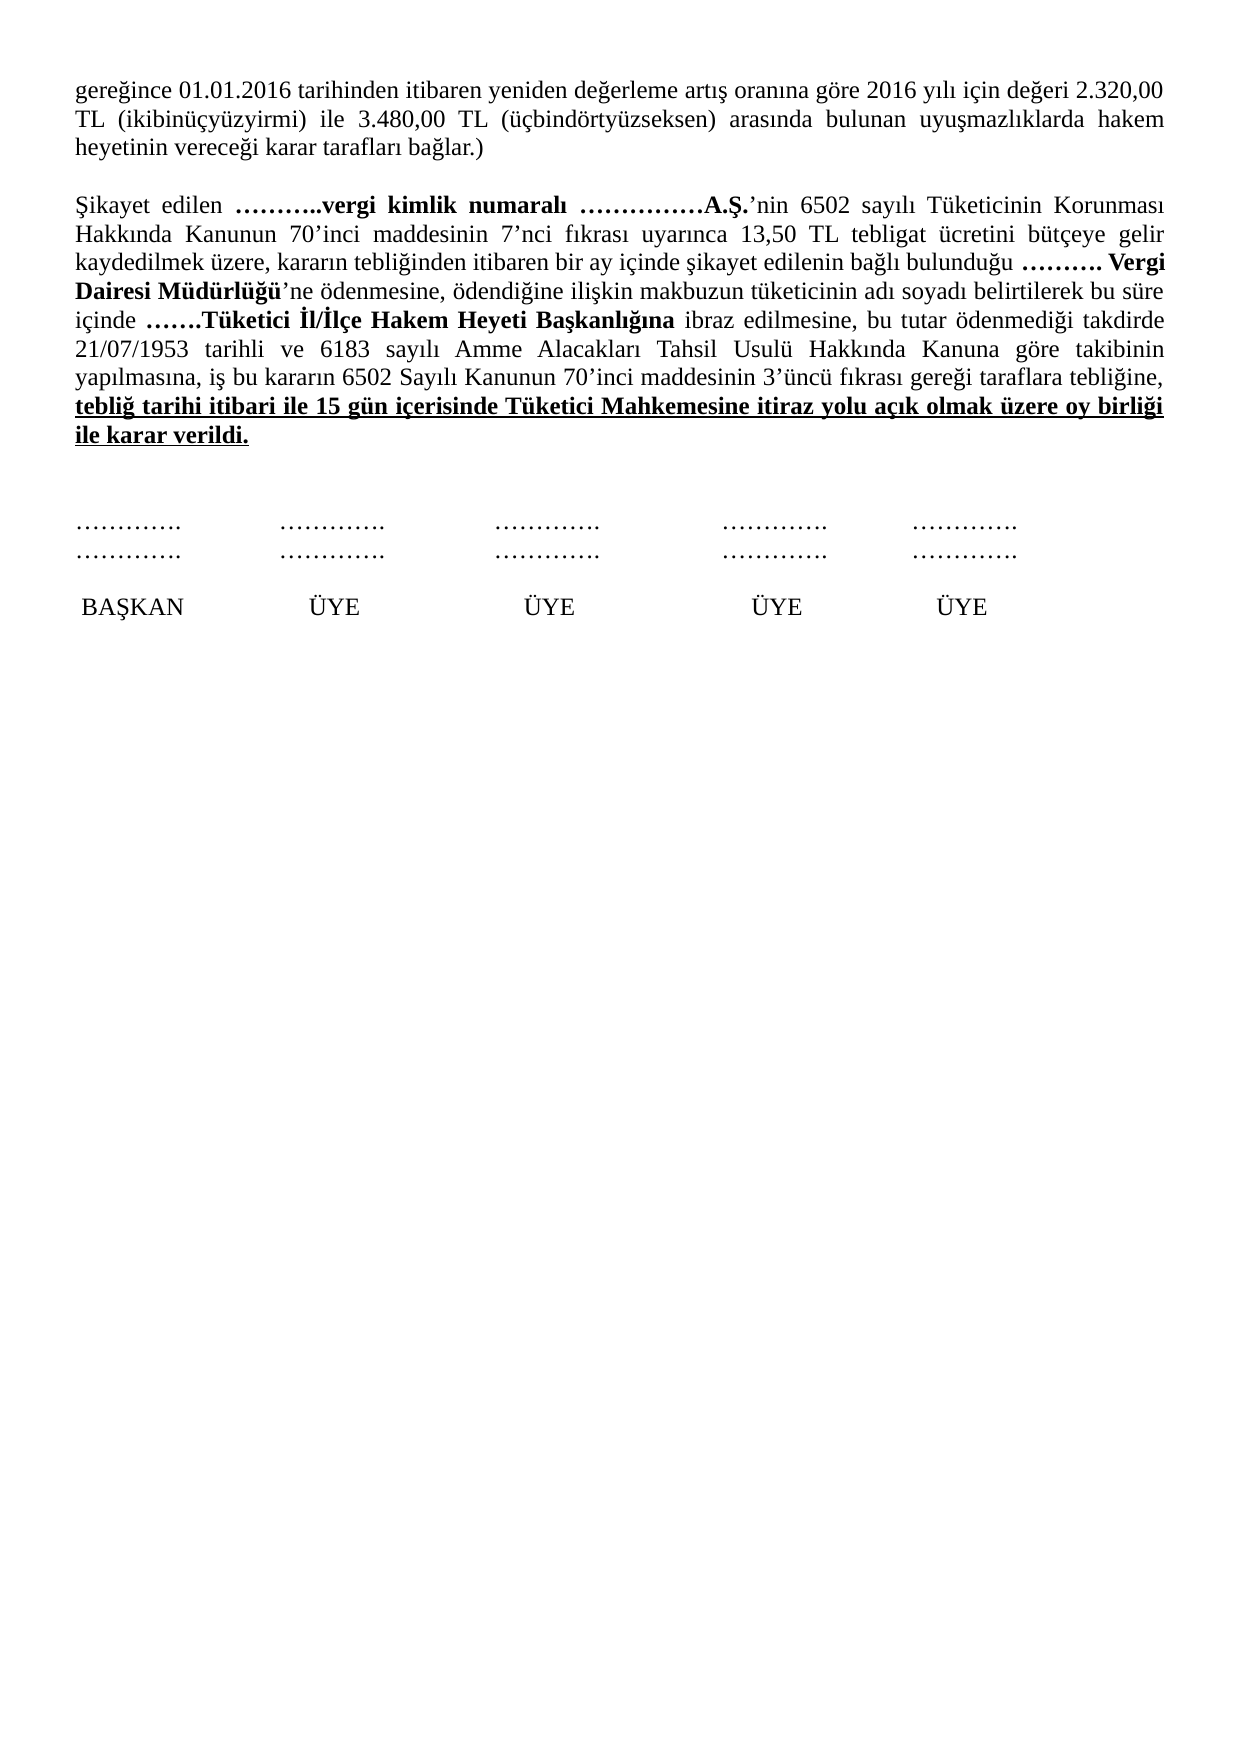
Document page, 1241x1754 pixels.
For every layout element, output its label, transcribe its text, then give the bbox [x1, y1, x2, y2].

text …………. …………. …………. …………. …………. [75, 535, 1165, 564]
text Şikayet edilen ………..vergi kimlik numaralı ……………A.Ş.’nin 6502 sayılı Tüketicinin Korunması Hakkında Kanunun 70’inci maddesinin 7’nci fıkrası uyarınca 13,50 TL tebligat ücretini bütçeye gelir kaydedilmek üzere, kararın tebliğinden itibaren bir ay içinde şikayet edilenin bağlı bulunduğu ………. Vergi Dairesi Müdürlüğü’ne ödenmesine, ödendiğine ilişkin makbuzun tüketicinin adı soyadı belirtilerek bu süre içinde …….Tüketici İl/İlçe Hakem Heyeti Başkanlığına ibraz edilmesine, bu tutar ödenmediği takdirde 21/07/1953 tarihli ve 6183 sayılı Amme Alacakları Tahsil Usulü Hakkında Kanuna göre takibinin yapılmasına, iş bu kararın 6502 Sayılı Kanunun 70’inci maddesinin 3’üncü fıkrası gereği taraflara tebliğine, tebliğ tarihi itibari ile 15 gün içerisinde Tüketici Mahkemesine itiraz yolu açık olmak üzere oy birliği ile karar verildi. [75, 190, 1165, 449]
text …………. …………. …………. …………. …………. [75, 506, 1165, 535]
text gereğince 01.01.2016 tarihinden itibaren yeniden değerleme artış oranına göre 2016 yılı için değeri 2.320,00 TL (ikibinüçyüzyirmi) ile 3.480,00 TL (üçbindörtyüzseksen) arasında bulunan uyuşmazlıklarda hakem heyetinin vereceği karar tarafları bağlar.) [75, 75, 1165, 161]
text BAŞKAN ÜYE ÜYE ÜYE ÜYE [75, 592, 1165, 621]
